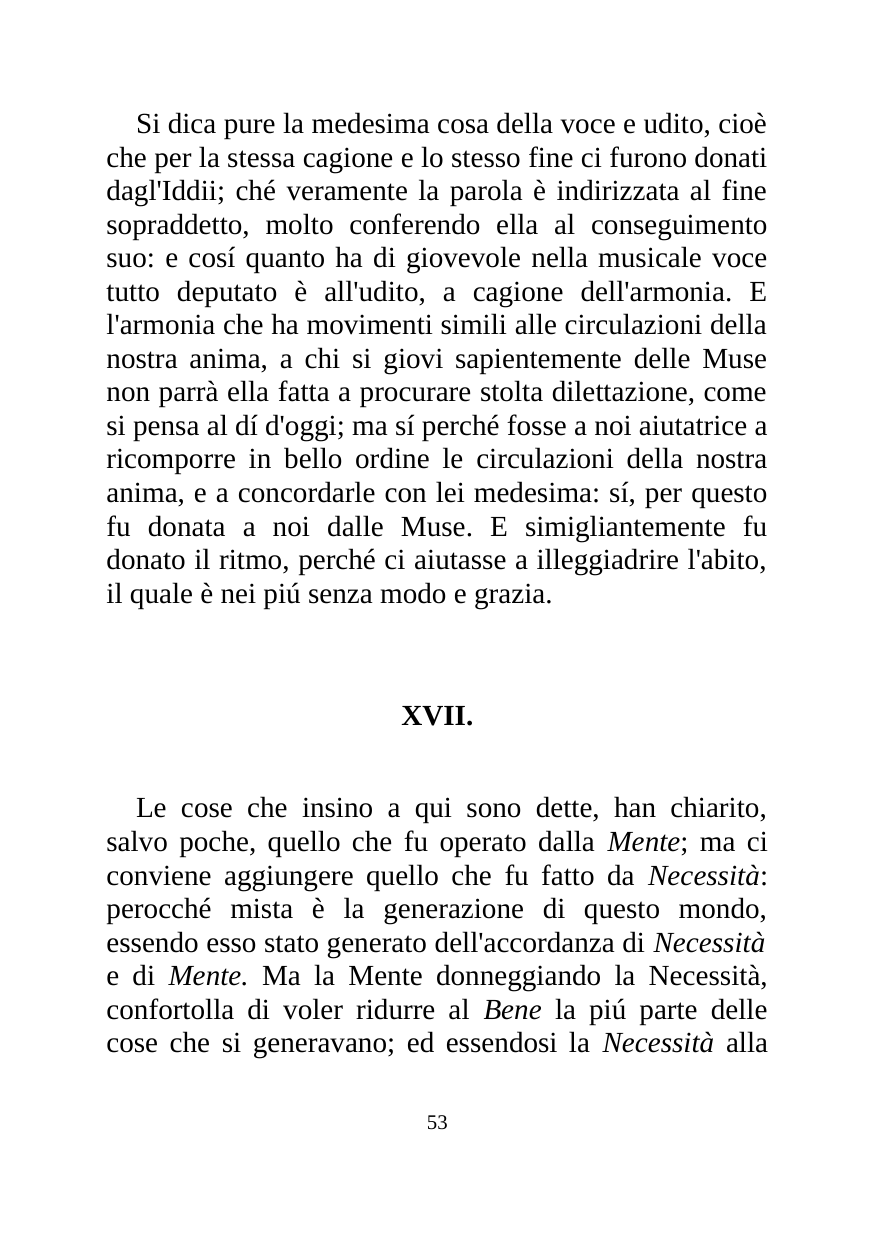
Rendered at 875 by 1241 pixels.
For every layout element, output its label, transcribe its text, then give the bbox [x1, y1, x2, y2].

text Le cose che insino a qui sono dette, han chiarito, salvo poche, quello che fu operato dalla Mente; ma ci conviene aggiungere quello che fu fatto da Necessità: perocché mista è la generazione di questo mondo, essendo esso stato generato dell'accordanza di Necessità e di Mente. Ma la Mente donneggiando la Necessità, confortolla di voler ridurre al Bene la piú parte delle cose che si generavano; ed essendosi la Necessità alla [106, 791, 768, 1059]
subtitle XVII. [106, 698, 768, 731]
text Si dica pure la medesima cosa della voce e udito, cioè che per la stessa cagione e lo stesso fine ci furono donati dagl'Iddii; ché veramente la parola è indirizzata al fine sopraddetto, molto conferendo ella al conseguimento suo: e cosí quanto ha di giovevole nella musicale voce tutto deputato è all'udito, a cagione dell'armonia. E l'armonia che ha movimenti simili alle circulazioni della nostra anima, a chi si giovi sapientemente delle Muse non parrà ella fatta a procurare stolta dilettazione, come si pensa al dí d'oggi; ma sí perché fosse a noi aiutatrice a ricomporre in bello ordine le circulazioni della nostra anima, e a concordarle con lei medesima: sí, per questo fu donata a noi dalle Muse. E simigliantemente fu donato il ritmo, perché ci aiutasse a illeggiadrire l'abito, il quale è nei piú senza modo e grazia. [106, 106, 768, 609]
